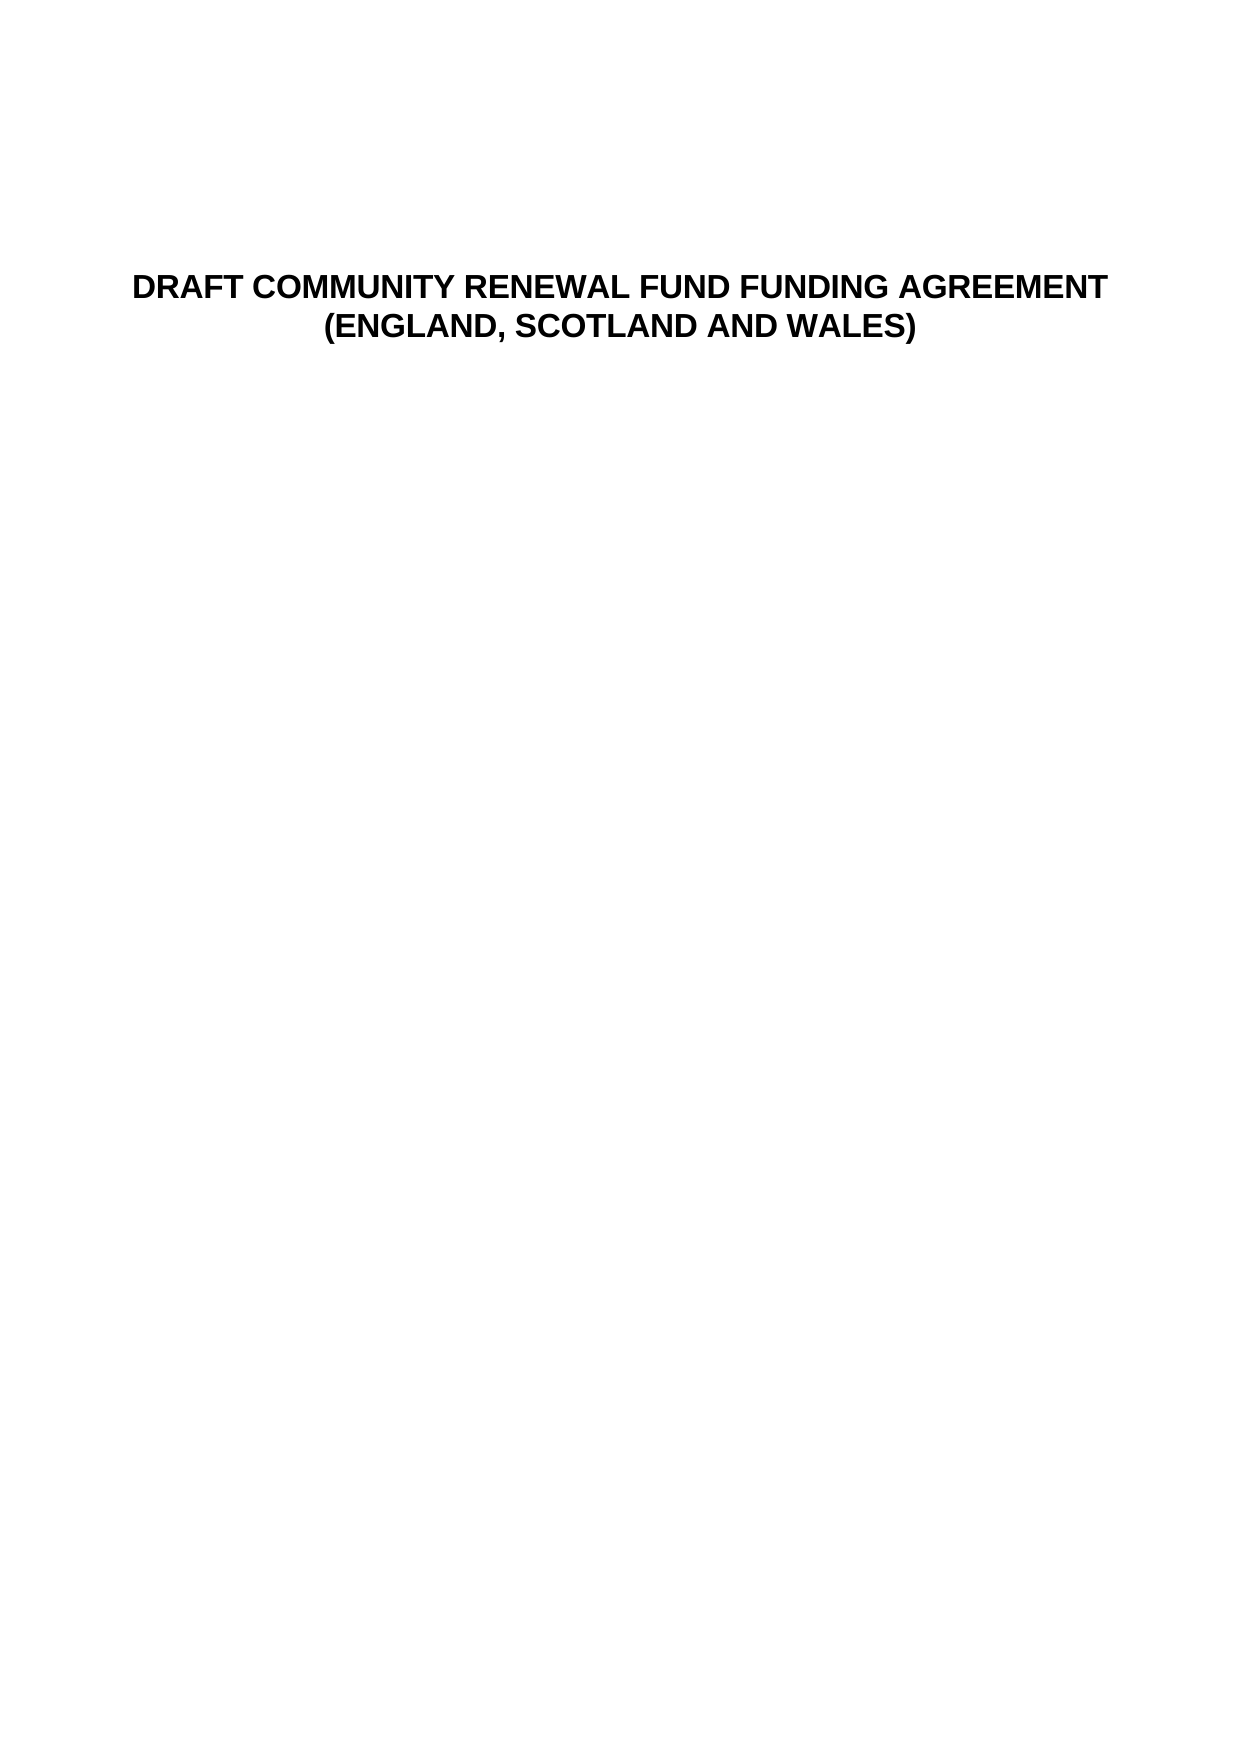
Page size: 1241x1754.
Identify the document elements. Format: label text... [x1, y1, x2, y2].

title Draft community renewal fund FUNDING AGREEMENT (England, Scotland and Wales) [103, 267, 1137, 344]
